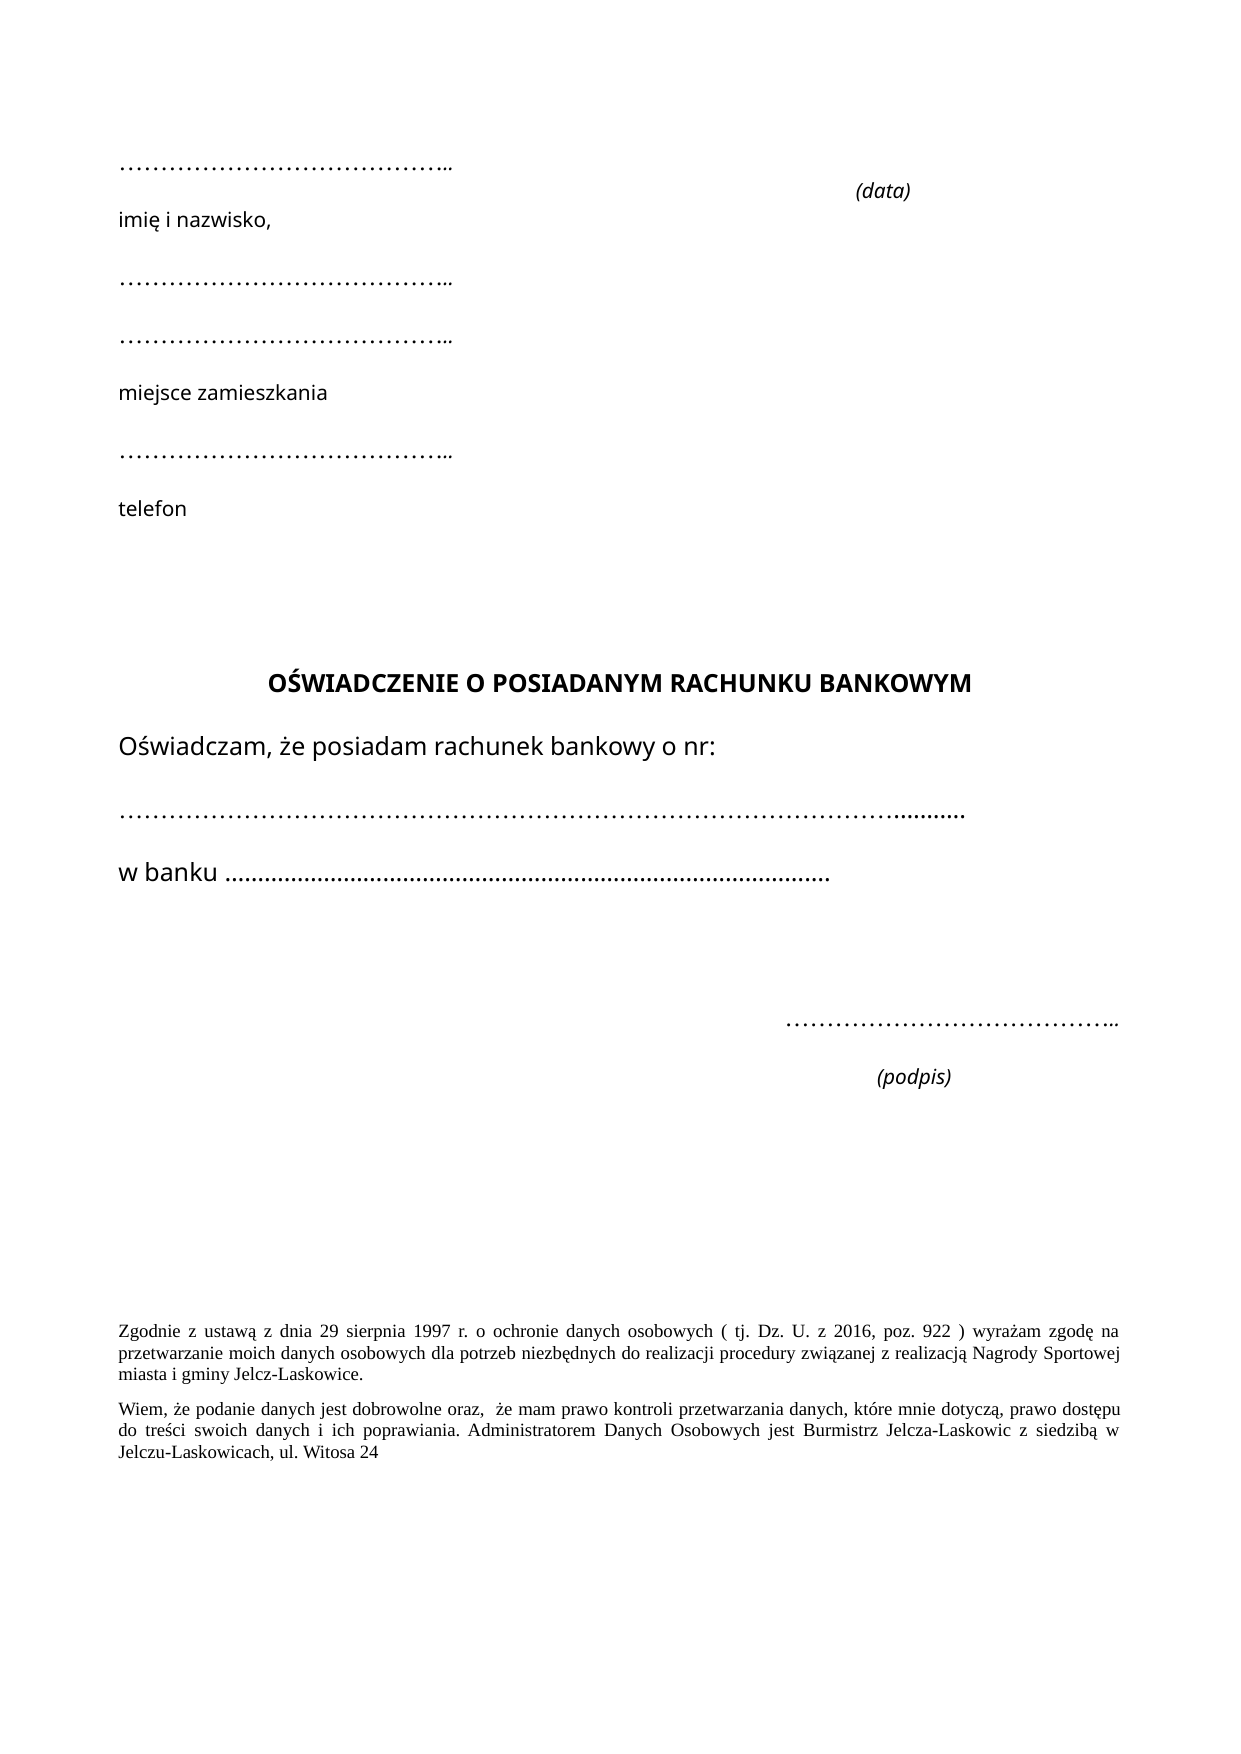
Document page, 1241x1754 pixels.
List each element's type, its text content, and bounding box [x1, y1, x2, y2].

text ………………………………….. [118, 320, 1122, 350]
text w banku ………………………………………………………….……………………. [118, 854, 1122, 888]
text ………………………………………………………………………………….………. [118, 792, 1122, 826]
text Oświadczam, że posiadam rachunek bankowy o nr: [118, 729, 1122, 763]
text ………………………………….. [118, 262, 1122, 291]
text ………………………………….. [118, 147, 1122, 176]
text imię i nazwisko, [118, 205, 1122, 233]
text telefon [118, 494, 1122, 522]
text miejsce zamieszkania [118, 378, 1122, 407]
text Zgodnie z ustawą z dnia 29 sierpnia 1997 r. o ochronie danych osobowych ( tj. Dz. U. z 2016, poz. 922 ) wyrażam zgodę na przetwarzanie moich danych osobowych dla potrzeb niezbędnych do realizacji procedury związanej z realizacją Nagrody Sportowej miasta i gminy Jelcz-Laskowice. [118, 1320, 1122, 1385]
text (data) [856, 176, 1122, 205]
text Wiem, że podanie danych jest dobrowolne oraz, że mam prawo kontroli przetwarzania danych, które mnie dotyczą, prawo dostępu do treści swoich danych i ich poprawiania. Administratorem Danych Osobowych jest Burmistrz Jelcza-Laskowic z siedzibą w Jelczu-Laskowicach, ul. Witosa 24 [118, 1397, 1122, 1462]
text OŚWIADCZENIE O POSIADANYM RACHUNKU BANKOWYM [118, 666, 1122, 700]
text ………………………………….. [118, 1003, 1122, 1033]
text (podpis) [708, 1062, 1122, 1090]
text ………………………………….. [118, 436, 1122, 465]
